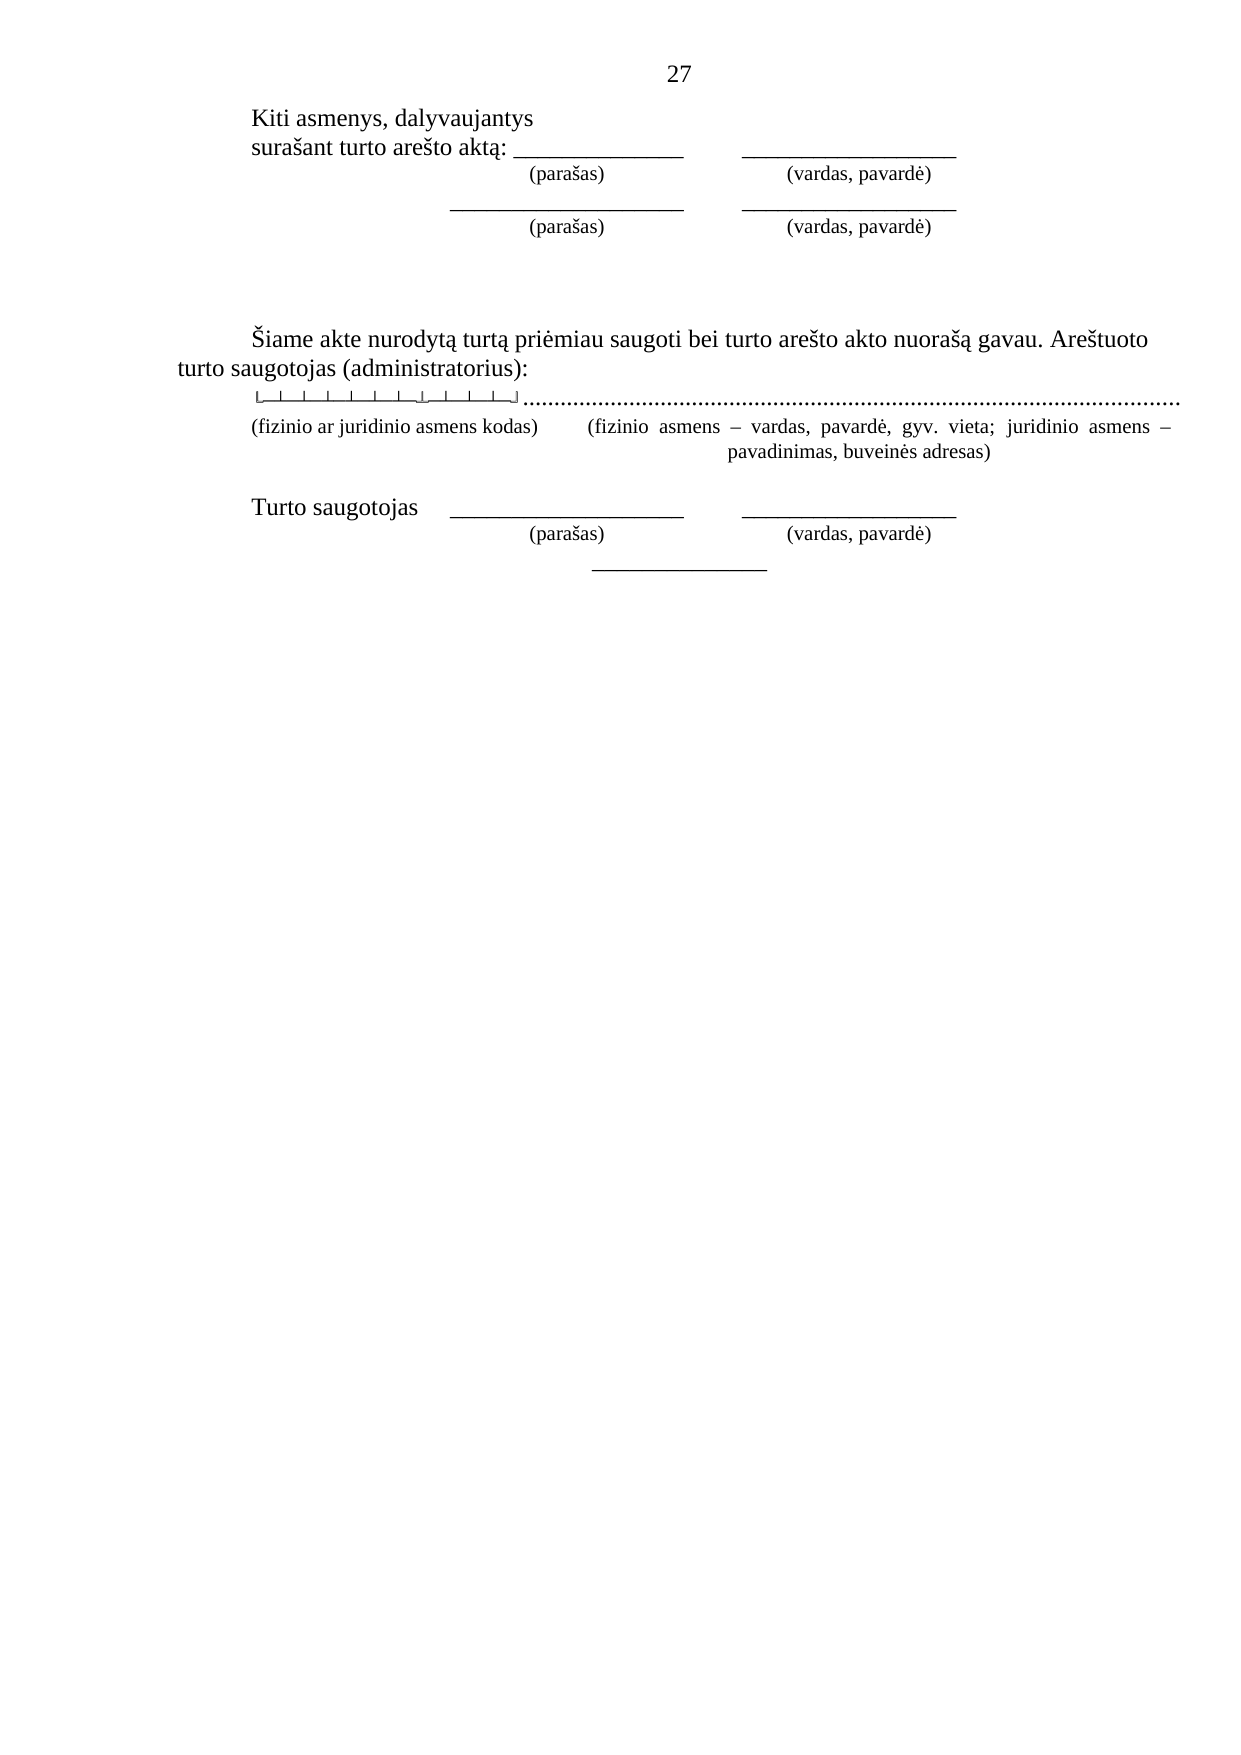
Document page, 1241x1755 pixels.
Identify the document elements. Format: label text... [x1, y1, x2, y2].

text ______________ [177, 545, 1181, 573]
text Šiame akte nurodytą turtą priėmiau saugoti bei turto arešto akto nuorašą gavau. Areštuoto turto saugotojas (administratorius): [177, 324, 1181, 382]
text Turto saugotojas [177, 492, 1181, 521]
text (fizinio ar juridinio asmens kodas) (fizinio asmens – vardas, pavardė, gyv. vieta; juridinio asmens – pavadinimas, buveinės adresas) [177, 410, 1181, 463]
text └─┴─┴─┴─┴─┴─┴─┴─┴─┴─┴─┘ [177, 382, 1181, 410]
text (parašas) (vardas, pavardė) [177, 161, 1181, 185]
text Kiti asmenys, dalyvaujantys [177, 103, 1181, 132]
text (parašas) (vardas, pavardė) [177, 521, 1181, 545]
text (parašas) (vardas, pavardė) [177, 214, 1181, 238]
text surašant turto arešto aktą: [177, 132, 1181, 161]
